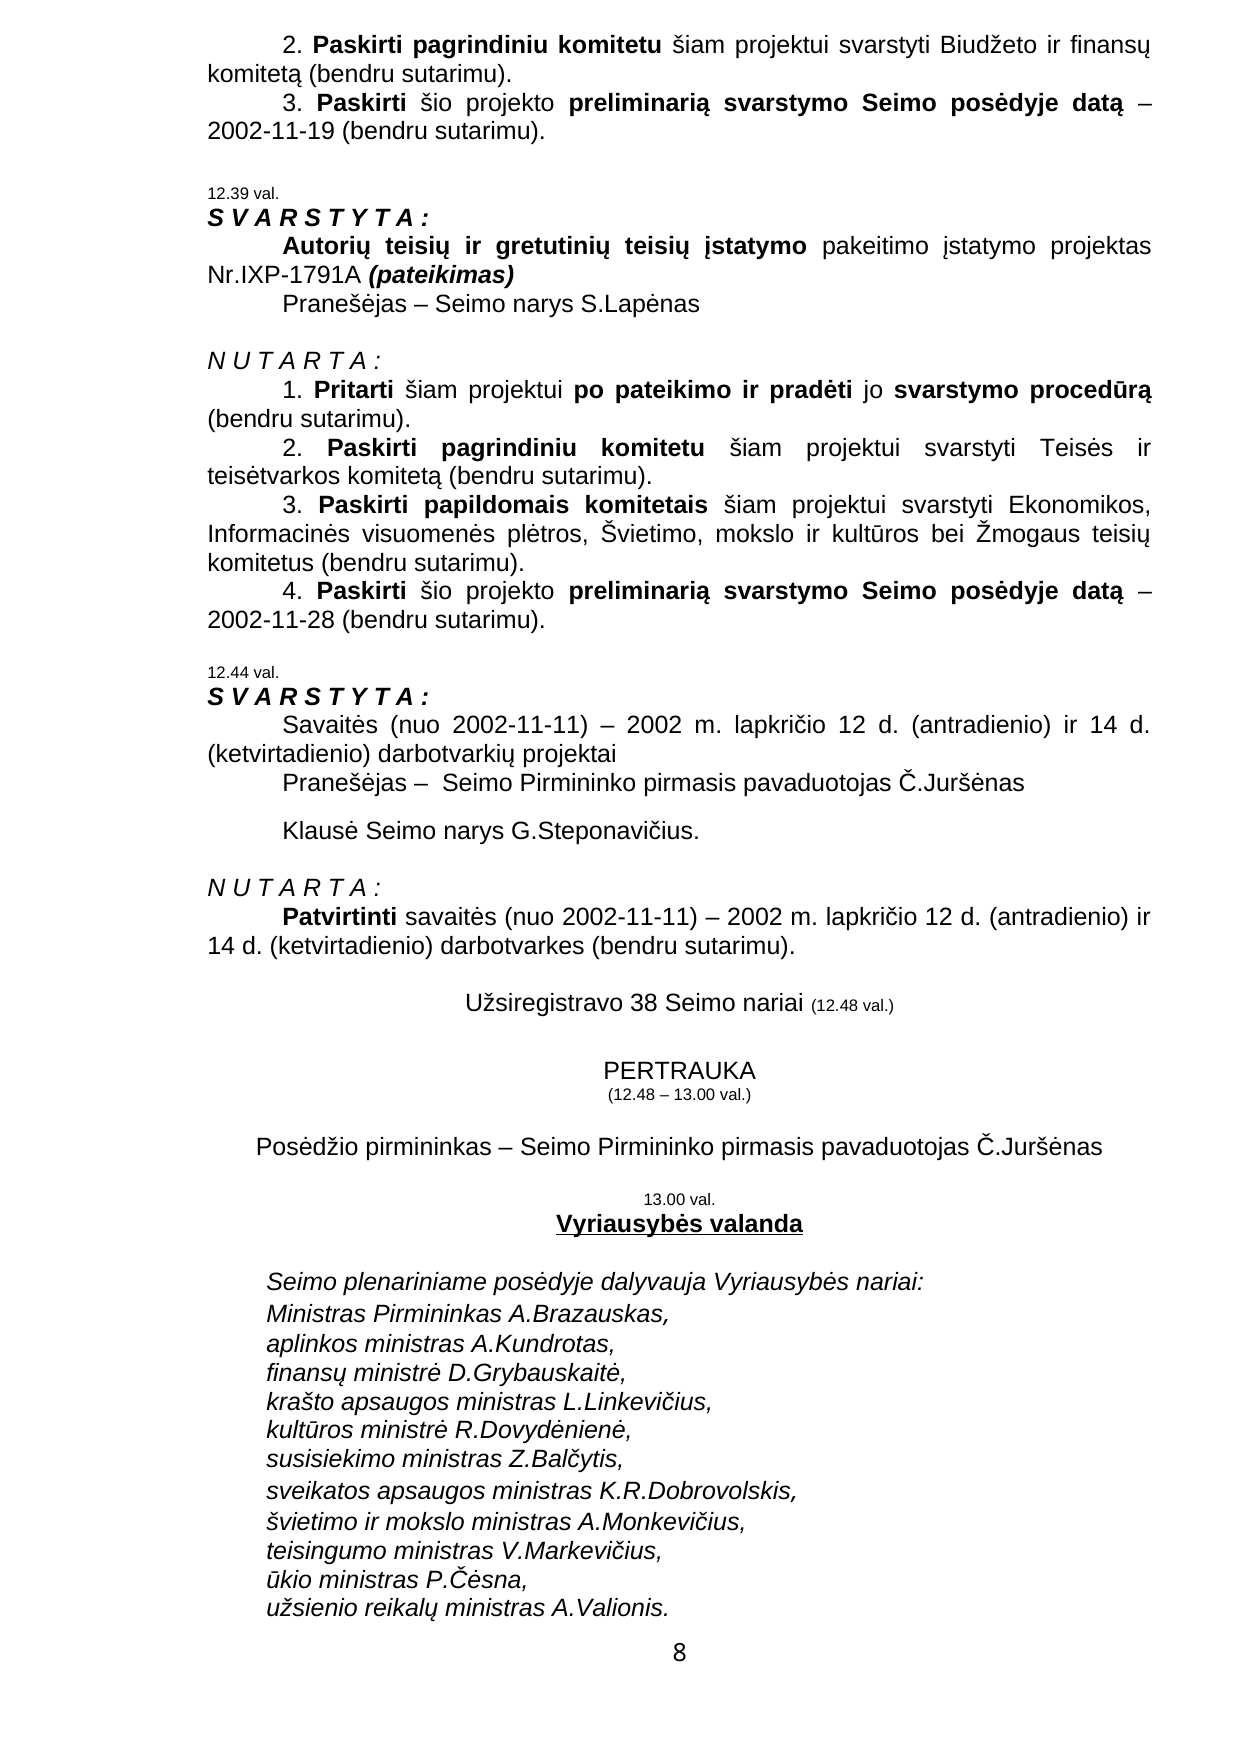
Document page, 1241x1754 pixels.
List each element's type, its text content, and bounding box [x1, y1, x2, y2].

text Savaitės (nuo 2002-11-11) – 2002 m. lapkričio 12 d. (antradienio) ir 14 d. (ketvirtadienio) darbotvarkių projektai [207, 711, 1152, 768]
text Seimo plenariniame posėdyje dalyvauja Vyriausybės nariai: [207, 1266, 1152, 1295]
text krašto apsaugos ministras L.Linkevičius, [207, 1387, 1152, 1416]
text Posėdžio pirmininkas – Seimo Pirmininko pirmasis pavaduotojas Č.Juršėnas [207, 1132, 1152, 1161]
subtitle Vyriausybės valanda [207, 1209, 1152, 1238]
text Patvirtinti savaitės (nuo 2002-11-11) – 2002 m. lapkričio 12 d. (antradienio) ir 14 d. (ketvirtadienio) darbotvarkes (bendru sutarimu). [207, 902, 1152, 960]
text S V A R S T Y T A : [207, 203, 1152, 231]
text 4. Paskirti šio projekto preliminarią svarstymo Seimo posėdyje datą – 2002-11-28 (bendru sutarimu). [207, 576, 1152, 634]
text ūkio ministras P.Čėsna, [207, 1564, 1152, 1593]
text Klausė Seimo narys G.Steponavičius. [207, 816, 1152, 845]
text (12.48 – 13.00 val.) [207, 1084, 1152, 1103]
text 12.44 val. [207, 663, 1152, 682]
text kultūros ministrė R.Dovydėnienė, [207, 1416, 1152, 1444]
text S V A R S T Y T A : [207, 682, 1152, 711]
text sveikatos apsaugos ministras K.R.Dobrovolskis, [207, 1473, 1152, 1507]
text Pranešėjas – Seimo Pirmininko pirmasis pavaduotojas Č.Juršėnas [207, 768, 1152, 797]
text Ministras Pirmininkas A.Brazauskas, [207, 1295, 1152, 1329]
text 12.39 val. [207, 183, 1152, 203]
text 2. Paskirti pagrindiniu komitetu šiam projektui svarstyti Teisės ir teisėtvarkos komitetą (bendru sutarimu). [207, 433, 1152, 490]
text švietimo ir mokslo ministras A.Monkevičius, [207, 1507, 1152, 1536]
text 3. Paskirti šio projekto preliminarią svarstymo Seimo posėdyje datą – 2002-11-19 (bendru sutarimu). [207, 87, 1152, 145]
text Pranešėjas – Seimo narys S.Lapėnas [207, 289, 1152, 318]
text susisiekimo ministras Z.Balčytis, [207, 1444, 1152, 1473]
text teisingumo ministras V.Markevičius, [207, 1536, 1152, 1564]
text užsienio reikalų ministras A.Valionis. [207, 1593, 1152, 1622]
text 3. Paskirti papildomais komitetais šiam projektui svarstyti Ekonomikos, Informacinės visuomenės plėtros, Švietimo, mokslo ir kultūros bei Žmogaus teisių komitetus (bendru sutarimu). [207, 490, 1152, 576]
text PERTRAUKA [207, 1056, 1152, 1084]
text 2. Paskirti pagrindiniu komitetu šiam projektui svarstyti Biudžeto ir finansų komitetą (bendru sutarimu). [207, 30, 1152, 87]
text Užsiregistravo 38 Seimo nariai (12.48 val.) [207, 988, 1152, 1017]
text 13.00 val. [207, 1190, 1152, 1209]
text N U T A R T A : [207, 873, 1152, 902]
text 1. Pritarti šiam projektui po pateikimo ir pradėti jo svarstymo procedūrą (bendru sutarimu). [207, 375, 1152, 433]
text N U T A R T A : [207, 346, 1152, 375]
text finansų ministrė D.Grybauskaitė, [207, 1358, 1152, 1387]
text Autorių teisių ir gretutinių teisių įstatymo pakeitimo įstatymo projektas Nr.IXP-1791A (pateikimas) [207, 231, 1152, 289]
text aplinkos ministras A.Kundrotas, [207, 1329, 1152, 1358]
